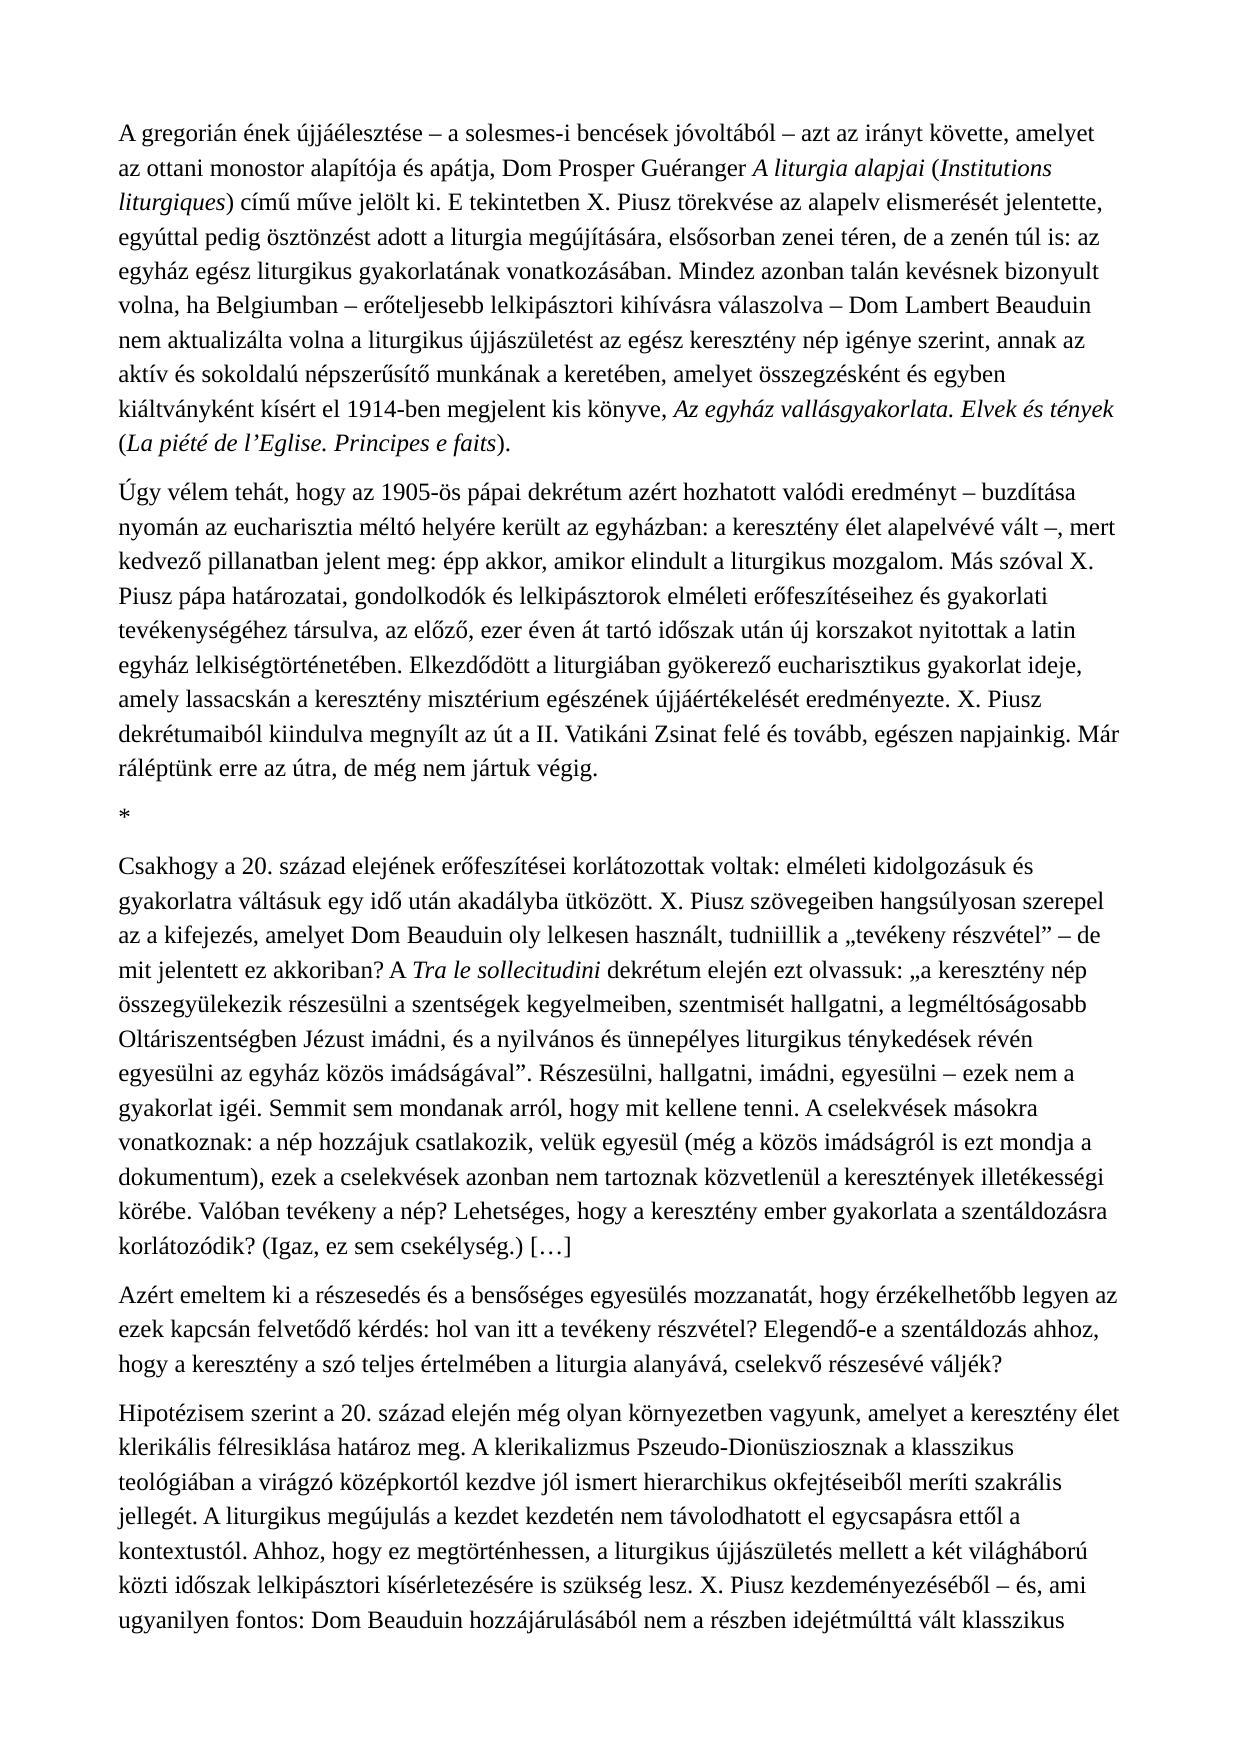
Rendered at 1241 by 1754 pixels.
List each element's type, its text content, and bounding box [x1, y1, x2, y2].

text Azért emeltem ki a részesedés és a bensőséges egyesülés mozzanatát, hogy érzékelhetőbb legyen az ezek kapcsán felvetődő kérdés: hol van itt a tevékeny részvétel? Elegendő-e a szentáldozás ahhoz, hogy a keresztény a szó teljes értelmében a liturgia alanyává, cselekvő részesévé váljék? [118, 1280, 1122, 1377]
text * [118, 802, 1122, 831]
text Hipotézisem szerint a 20. század elején még olyan környezetben vagyunk, amelyet a keresztény élet klerikális félresiklása határoz meg. A klerikalizmus Pszeudo-Dionüsziosznak a klasszikus teológiában a virágzó középkortól kezdve jól ismert hierarchikus okfejtéseiből meríti szakrális jellegét. A liturgikus megújulás a kezdet kezdetén nem távolodhatott el egycsapásra ettől a kontextustól. Ahhoz, hogy ez megtörténhessen, a liturgikus újjászületés mellett a két világháború közti időszak lelkipásztori kísérletezésére is szükség lesz. X. Piusz kezdeményezéséből – és, ami ugyanilyen fontos: Dom Beauduin hozzájárulásából nem a részben idejétmúlttá vált klasszikus [118, 1398, 1122, 1633]
text Csakhogy a 20. század elejének erőfeszítései korlátozottak voltak: elméleti kidolgozásuk és gyakorlatra váltásuk egy idő után akadályba ütközött. X. Piusz szövegeiben hangsúlyosan szerepel az a kifejezés, amelyet Dom Beauduin oly lelkesen használt, tudniillik a „tevékeny részvétel” – de mit jelentett ez akkoriban? A Tra le sollecitudini dekrétum elején ezt olvassuk: „a keresztény nép összegyülekezik részesülni a szentségek kegyelmeiben, szentmisét hallgatni, a legméltóságosabb Oltáriszentségben Jézust imádni, és a nyilvános és ünnepélyes liturgikus ténykedések révén egyesülni az egyház közös imádságával”. Részesülni, hallgatni, imádni, egyesülni – ezek nem a gyakorlat igéi. Semmit sem mondanak arról, hogy mit kellene tenni. A cselekvések másokra vonatkoznak: a nép hozzájuk csatlakozik, velük egyesül (még a közös imádságról is ezt mondja a dokumentum), ezek a cselekvések azonban nem tartoznak közvetlenül a keresztények illetékességi körébe. Valóban tevékeny a nép? Lehetséges, hogy a keresztény ember gyakorlata a szentáldozásra korlátozódik? (Igaz, ez sem csekélység.) […] [118, 851, 1122, 1259]
text A gregorián ének újjáélesztése – a solesmes-i bencések jóvoltából – azt az irányt követte, amelyet az ottani monostor alapítója és apátja, Dom Prosper Guéranger A liturgia alapjai (Institutions liturgiques) című műve jelölt ki. E tekintetben X. Piusz törekvése az alapelv elismerését jelentette, egyúttal pedig ösztönzést adott a liturgia megújítására, elsősorban zenei téren, de a zenén túl is: az egyház egész liturgikus gyakorlatának vonatkozásában. Mindez azonban talán kevésnek bizonyult volna, ha Belgiumban – erőteljesebb lelkipásztori kihívásra válaszolva – Dom Lambert Beauduin nem aktualizálta volna a liturgikus újjászületést az egész keresztény nép igénye szerint, annak az aktív és sokoldalú népszerűsítő munkának a keretében, amelyet összegzésként és egyben kiáltványként kísért el 1914-ben megjelent kis könyve, Az egyház vallásgyakorlata. Elvek és tények (La piété de l’Eglise. Principes e faits). [118, 118, 1122, 457]
text Úgy vélem tehát, hogy az 1905-ös pápai dekrétum azért hozhatott valódi eredményt – buzdítása nyomán az eucharisztia méltó helyére került az egyházban: a keresztény élet alapelvévé vált –, mert kedvező pillanatban jelent meg: épp akkor, amikor elindult a liturgikus mozgalom. Más szóval X. Piusz pápa határozatai, gondolkodók és lelkipásztorok elméleti erőfeszítéseihez és gyakorlati tevékenységéhez társulva, az előző, ezer éven át tartó időszak után új korszakot nyitottak a latin egyház lelkiségtörténetében. Elkezdődött a liturgiában gyökerező eucharisztikus gyakorlat ideje, amely lassacskán a keresztény misztérium egészének újjáértékelését eredményezte. X. Piusz dekrétumaiból kiindulva megnyílt az út a II. Vatikáni Zsinat felé és tovább, egészen napjainkig. Már ráléptünk erre az útra, de még nem jártuk végig. [118, 477, 1122, 782]
